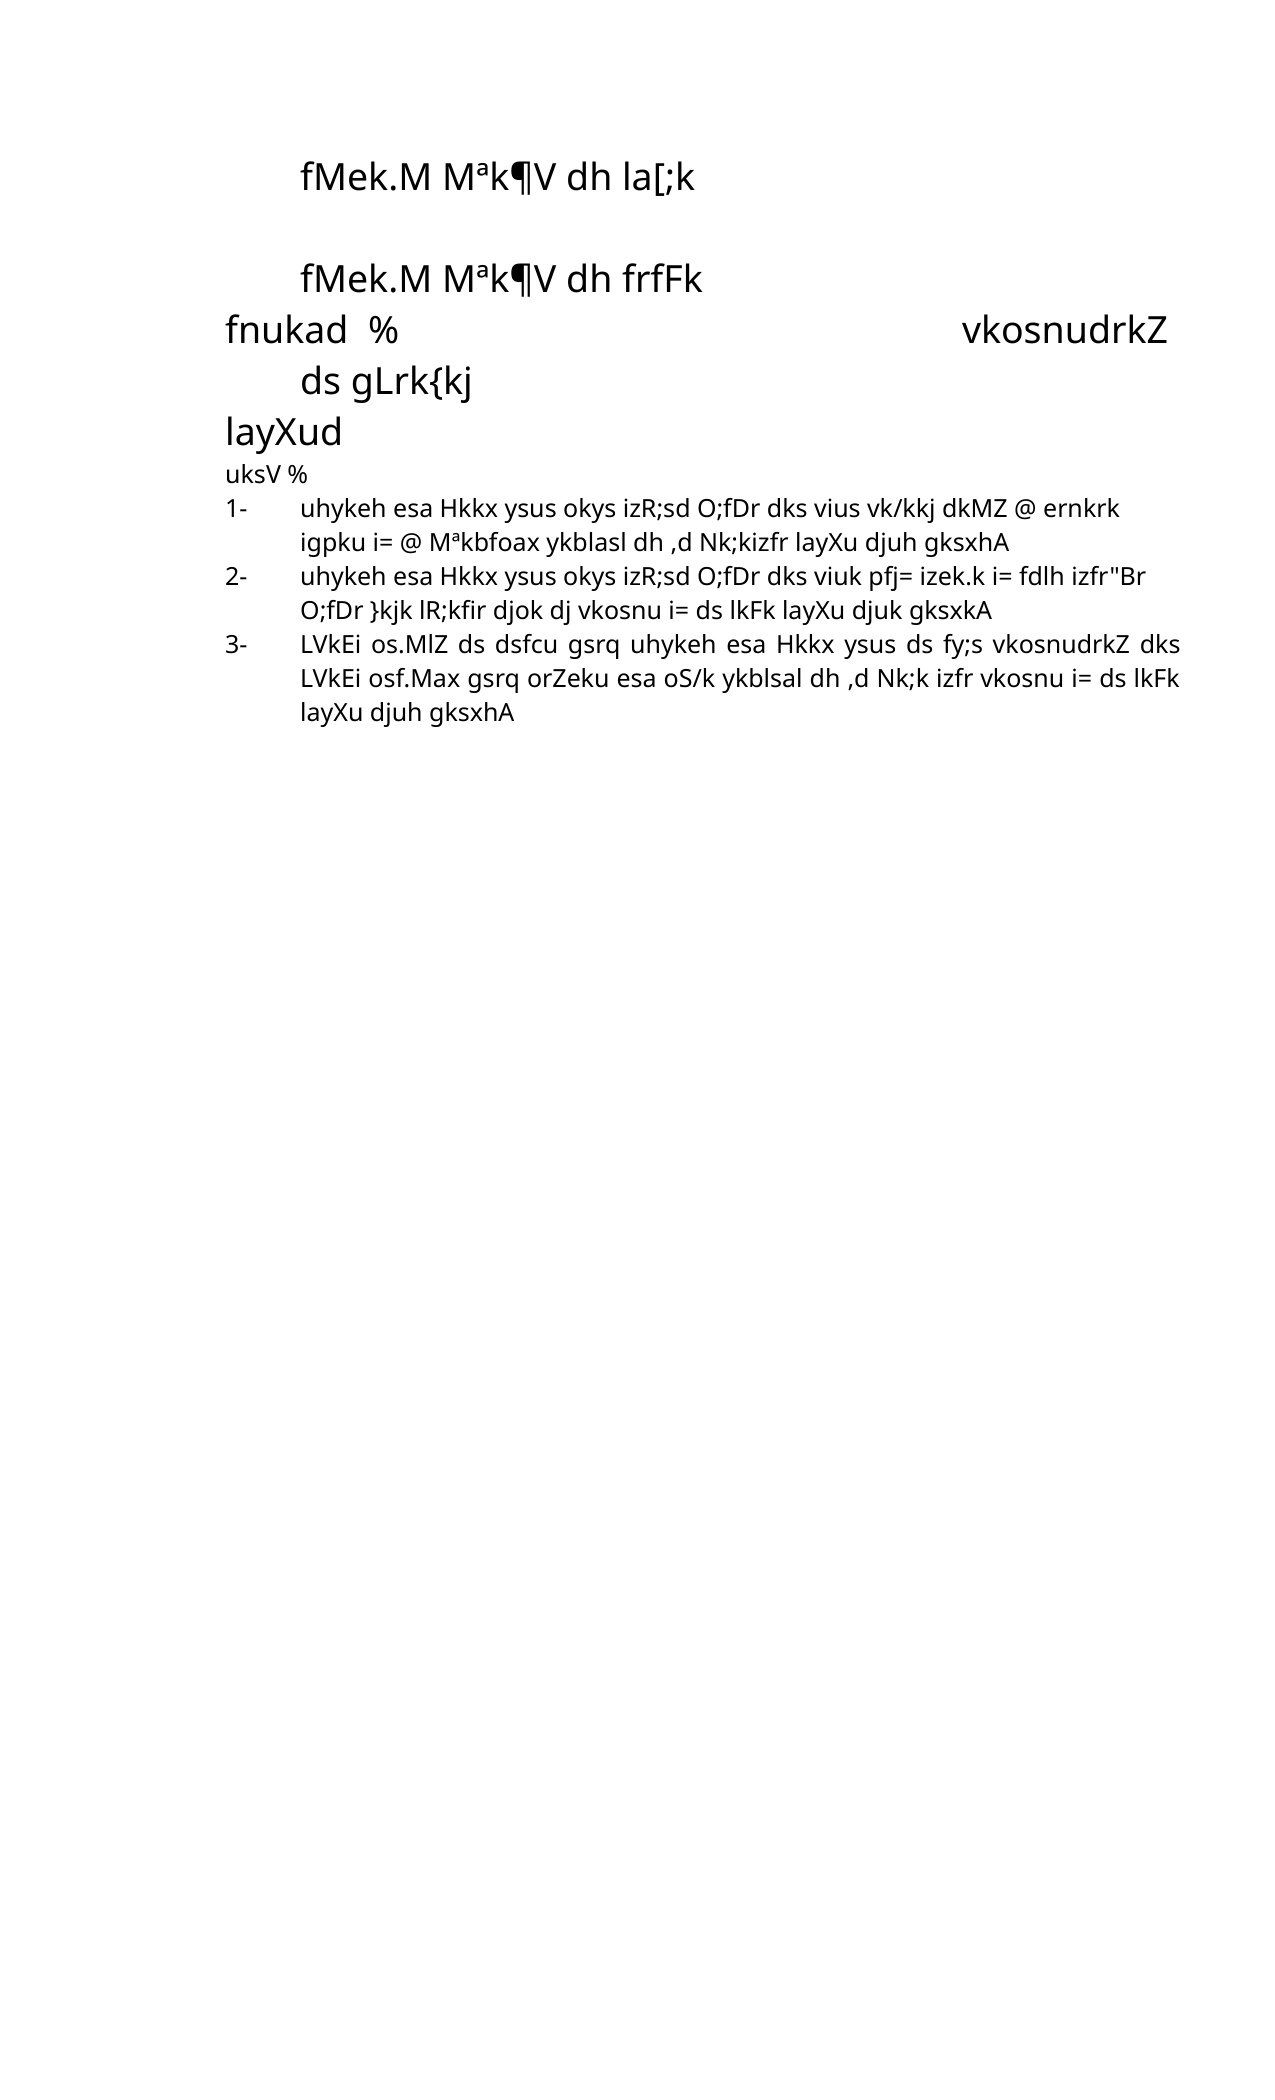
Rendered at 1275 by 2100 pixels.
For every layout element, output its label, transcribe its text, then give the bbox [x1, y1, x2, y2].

text 1- uhykeh esa Hkkx ysus okys izR;sd O;fDr dks vius vk/kkj dkMZ @ ernkrk igpku i= @ Mªkbfoax ykblasl dh ,d Nk;kizfr layXu djuh gksxhA [225, 490, 1181, 558]
text layXud [225, 405, 1181, 456]
text fnukad % vkosnudrkZ ds gLrk{kj [225, 303, 1181, 405]
text fMek.M Mªk¶V dh la[;k [225, 150, 1181, 201]
text 3- LVkEi os.MlZ ds dsfcu gsrq uhykeh esa Hkkx ysus ds fy;s vkosnudrkZ dks LVkEi osf.Max gsrq orZeku esa oS/k ykblsal dh ,d Nk;k izfr vkosnu i= ds lkFk layXu djuh gksxhA [225, 627, 1181, 729]
text fMek.M Mªk¶V dh frfFk [225, 252, 1181, 303]
text 2- uhykeh esa Hkkx ysus okys izR;sd O;fDr dks viuk pfj= izek.k i= fdlh izfr"Br O;fDr }kjk lR;kfir djok dj vkosnu i= ds lkFk layXu djuk gksxkA [225, 558, 1181, 627]
text uksV % [225, 456, 1181, 490]
